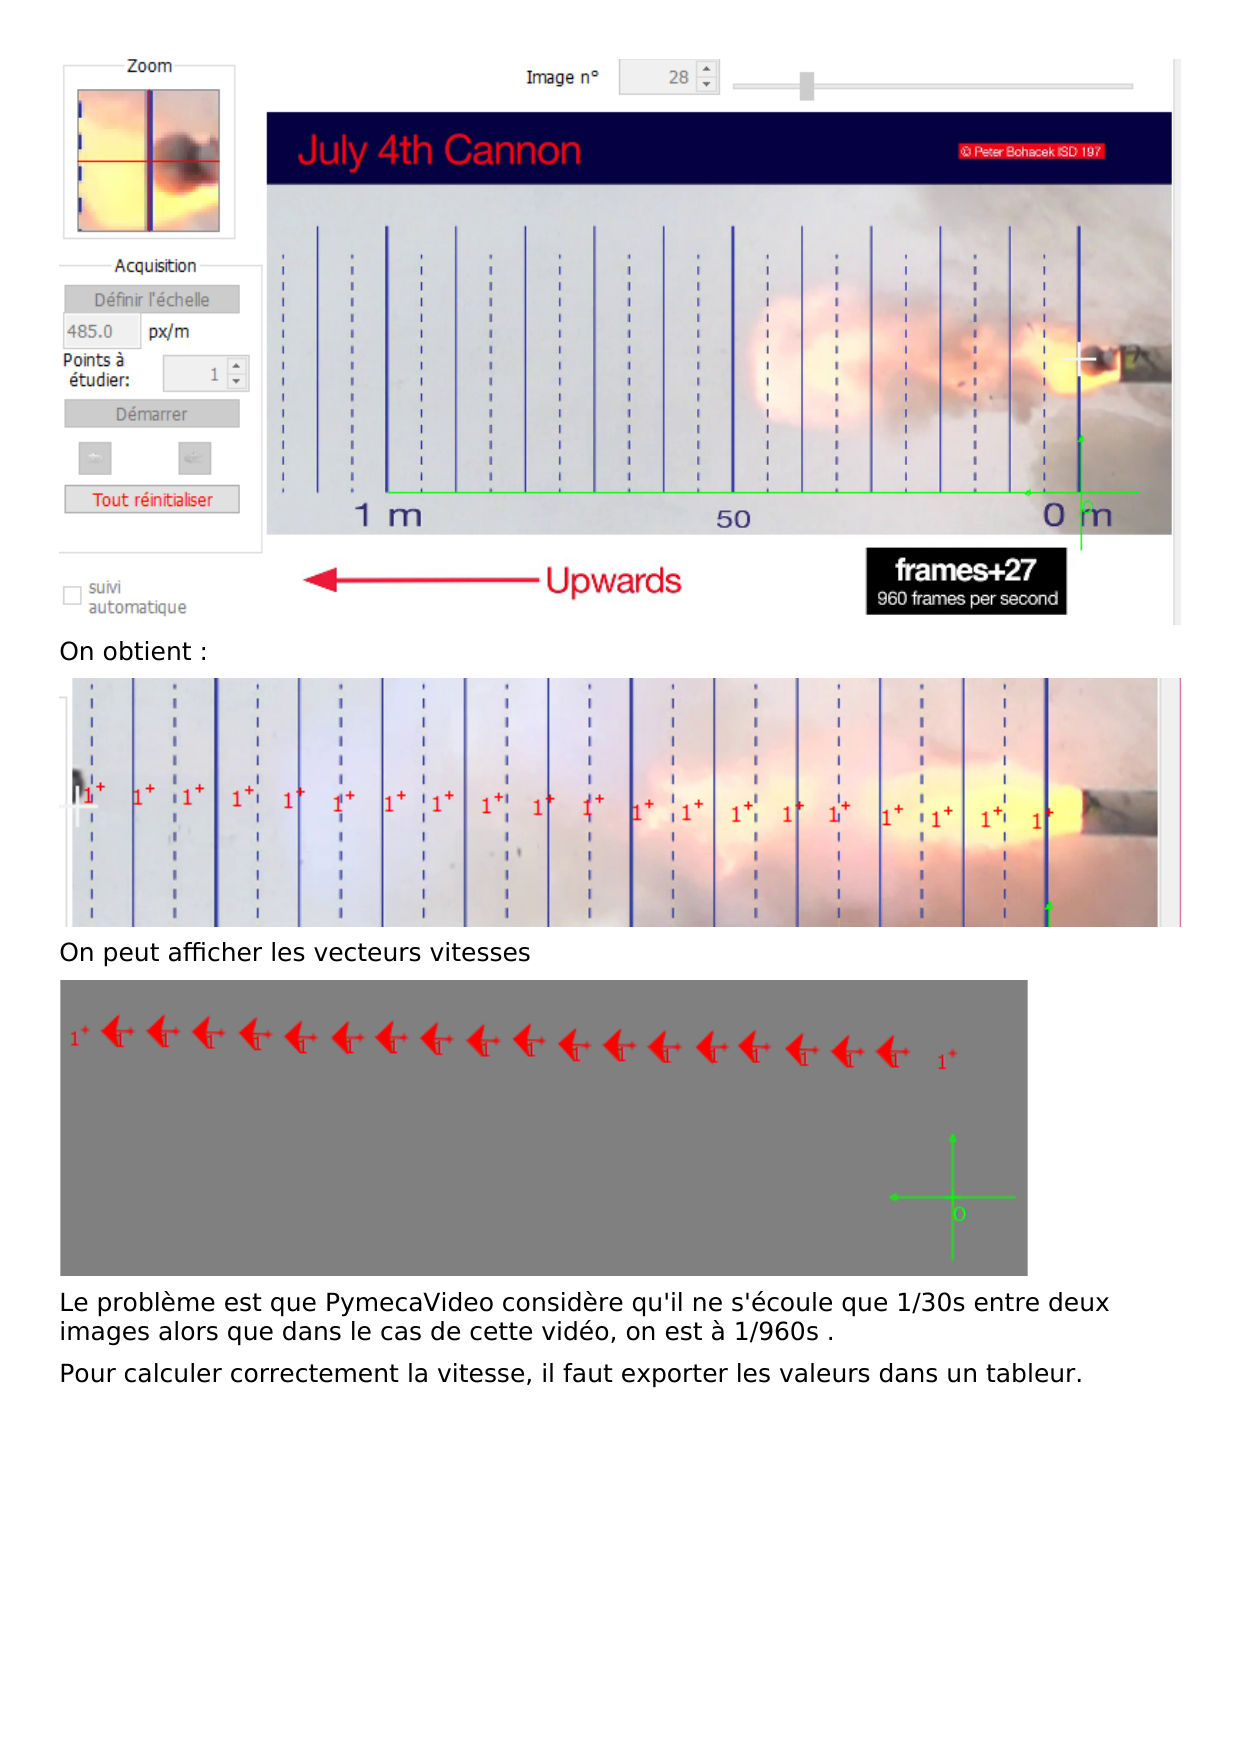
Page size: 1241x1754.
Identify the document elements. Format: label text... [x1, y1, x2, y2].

text Le problème est que PymecaVideo considère qu'il ne s'écoule que 1/30s entre deux images alors que dans le cas de cette vidéo, on est à 1/960s . [59, 1288, 1181, 1346]
picture [59, 980, 1028, 1276]
text Pour calculer correctement la vitesse, il faut exporter les valeurs dans un tableur. [59, 1359, 1181, 1388]
picture [59, 59, 1182, 625]
text On obtient : [59, 637, 1181, 666]
picture [59, 678, 1182, 927]
text On peut afficher les vecteurs vitesses [59, 939, 1181, 968]
